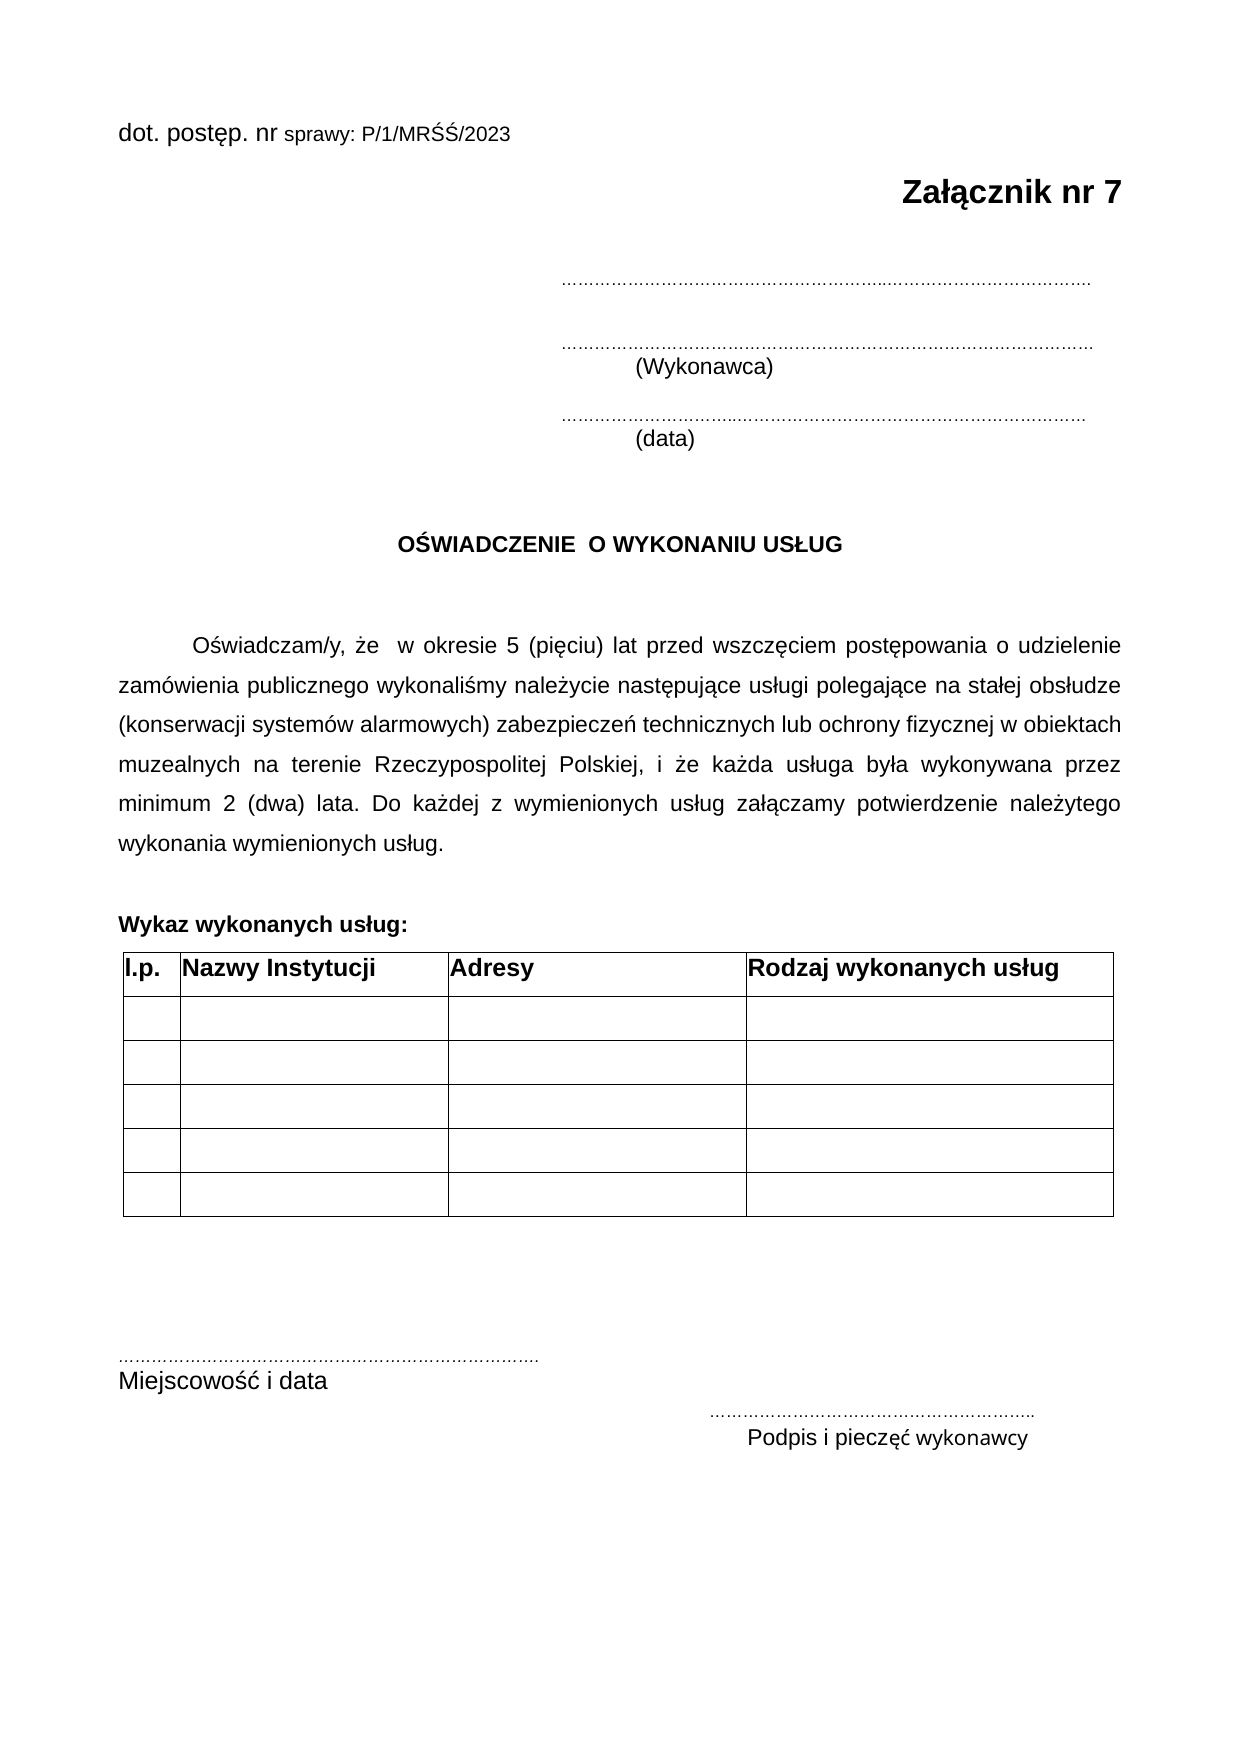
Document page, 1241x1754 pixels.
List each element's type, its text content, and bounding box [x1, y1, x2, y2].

table_header l.p. [124, 953, 180, 996]
text (Wykonawca) [118, 353, 1122, 379]
table_cell [449, 1041, 746, 1084]
table_cell [124, 1085, 180, 1128]
table_cell [181, 997, 448, 1040]
table_cell [747, 997, 1113, 1040]
text ………………………………………………….. [118, 1394, 1122, 1423]
table_cell [124, 997, 180, 1040]
table_cell [747, 1173, 1113, 1216]
text …………………………………………………………………. [118, 1347, 1122, 1366]
text Miejscowość i data [118, 1366, 1122, 1394]
table_header Nazwy Instytucji [181, 953, 448, 996]
text Oświadczam/y, że w okresie 5 (pięciu) lat przed wszczęciem postępowania o udzielenie zamówienia publicznego wykonaliśmy należycie następujące usługi polegające na stałej obsłudze (konserwacji systemów alarmowych) zabezpieczeń technicznych lub ochrony fizycznej w obiektach muzealnych na terenie Rzeczypospolitej Polskiej, i że każda usługa była wykonywana przez minimum 2 (dwa) lata. Do każdej z wymienionych usług załączamy potwierdzenie należytego wykonania wymienionych usług. [118, 632, 1122, 856]
table_header Adresy [449, 953, 746, 996]
table_cell [449, 1129, 746, 1172]
text Podpis i pieczęć wykonawcy [118, 1423, 1122, 1452]
table_cell [181, 1173, 448, 1216]
table_cell [449, 997, 746, 1040]
table_cell [181, 1041, 448, 1084]
table_cell [124, 1041, 180, 1084]
table_cell [747, 1041, 1113, 1084]
table_cell [181, 1085, 448, 1128]
subtitle OŚWIADCZENIE O WYKONANIU USŁUG [118, 531, 1122, 558]
table_cell [181, 1129, 448, 1172]
table_cell [449, 1173, 746, 1216]
table_cell [449, 1085, 746, 1128]
subtitle Załącznik nr 7 [118, 172, 1122, 210]
table_header Rodzaj wykonanych usług [747, 953, 1113, 996]
text dot. postęp. nr sprawy: P/1/MRŚŚ/2023 [118, 118, 1122, 147]
text …………………………..……………………………………………………… [487, 406, 1122, 425]
table_cell [124, 1129, 180, 1172]
text …………………………………………………………………………………… [487, 334, 1122, 353]
table_cell [747, 1129, 1113, 1172]
table_cell [747, 1085, 1113, 1128]
text …………………………………………………..………………………………. [487, 269, 1122, 288]
table_cell [124, 1173, 180, 1216]
text Wykaz wykonanych usług: [118, 909, 1122, 937]
text (data) [118, 425, 1122, 451]
